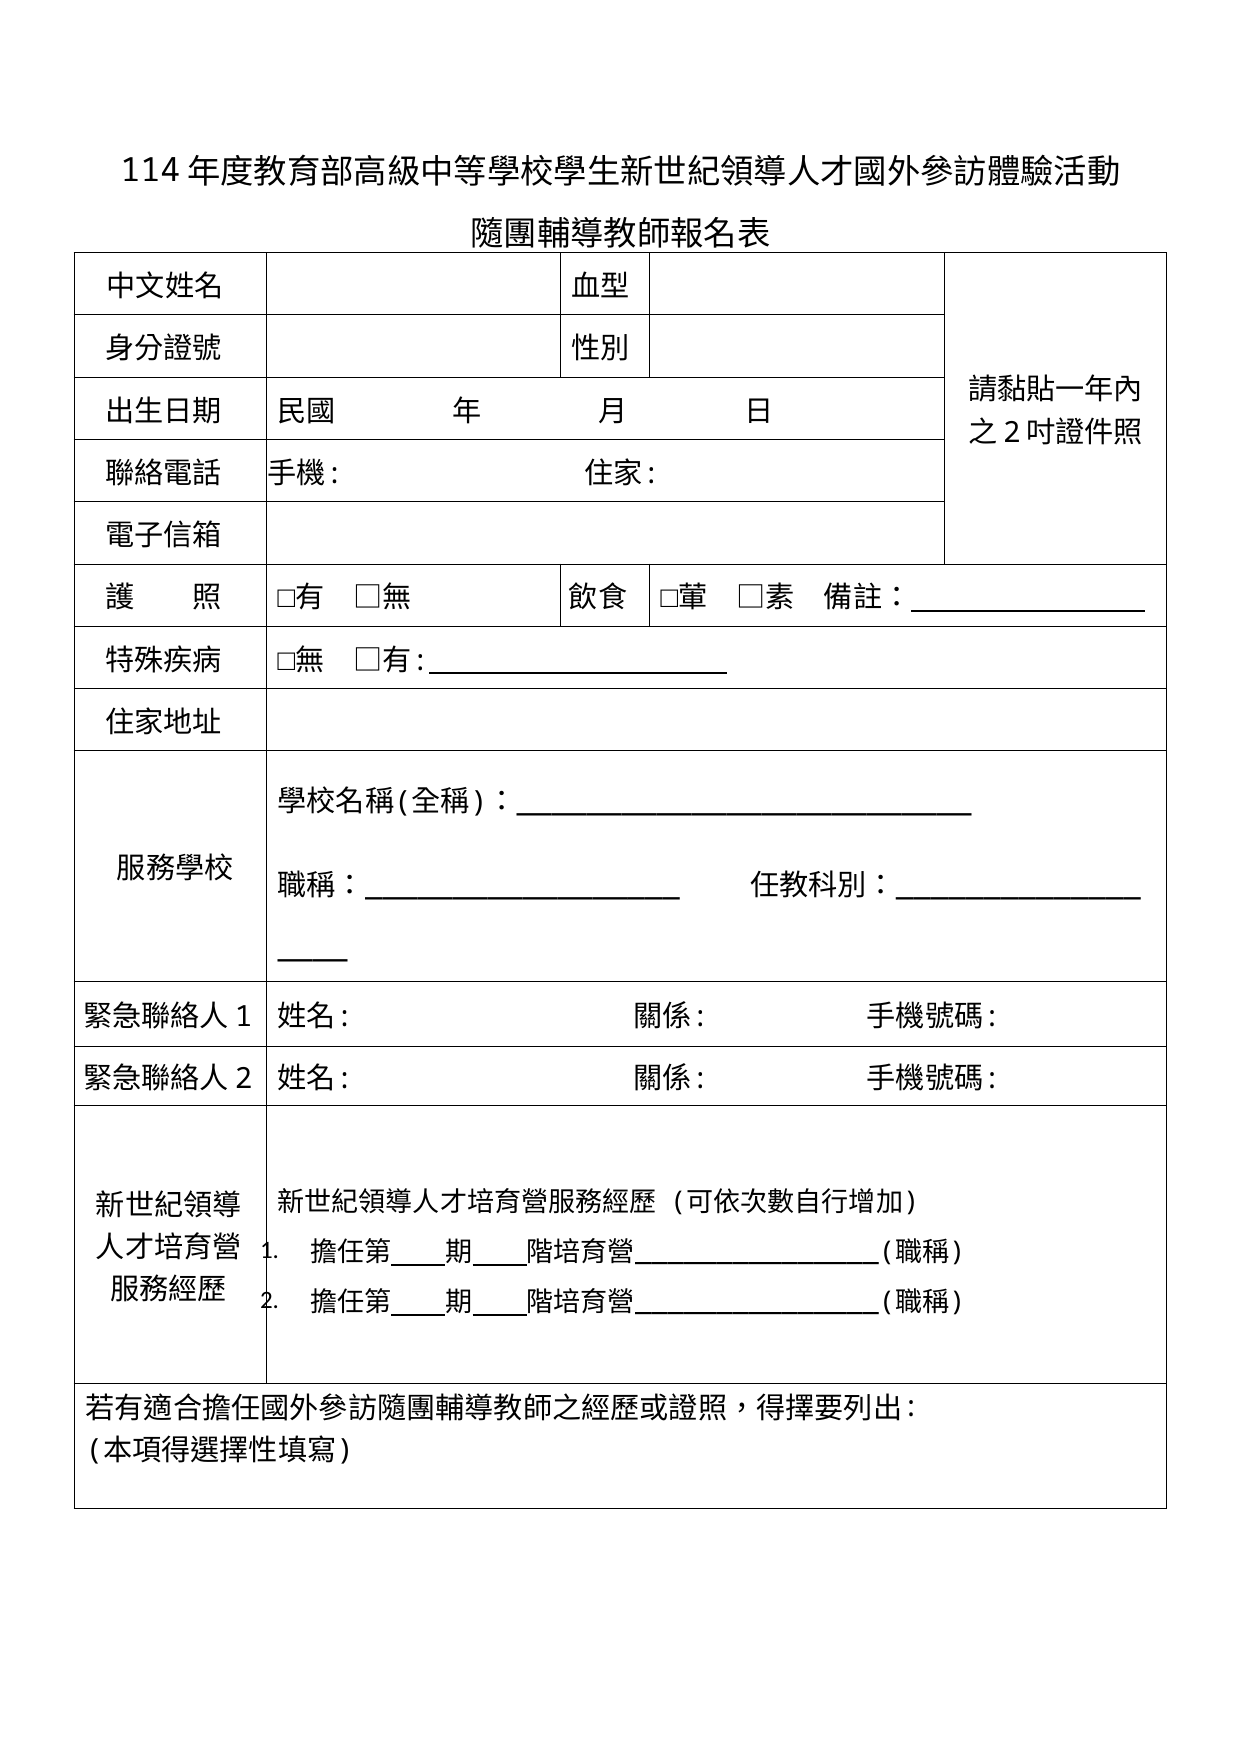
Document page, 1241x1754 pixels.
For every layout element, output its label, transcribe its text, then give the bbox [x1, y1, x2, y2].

table_cell 若有適合擔任國外參訪隨團輔導教師之經歷或證照，得擇要列出: (本項得選擇性填寫) [75, 1384, 1166, 1508]
table_cell 緊急聯絡人1 [75, 982, 266, 1046]
table_cell 血型 [561, 253, 649, 314]
table_cell 民國 年 月 日 [267, 378, 944, 439]
table_cell 身分證號 [75, 315, 266, 377]
table_cell [267, 502, 944, 563]
table_cell 緊急聯絡人2 [75, 1047, 266, 1105]
table_cell 學校名稱(全稱)：__________________________ 職稱：__________________ 任教科別：__________________ [267, 751, 1166, 981]
table_cell 住家: [583, 440, 944, 501]
table_cell 姓名: 關係: 手機號碼: [267, 1047, 1166, 1105]
table_cell [650, 315, 944, 377]
table_cell 聯絡電話 [75, 440, 266, 501]
table_cell [267, 689, 1166, 750]
table_cell 請黏貼一年內 之2吋證件照 [945, 253, 1166, 563]
table_cell □無 □有: [267, 627, 1166, 688]
table_cell 新世紀領導人才培育營服務經歷 [75, 1106, 266, 1383]
table_cell 服務學校 [75, 751, 266, 981]
table_cell 姓名: 關係: 手機號碼: [267, 982, 1166, 1046]
table_cell [267, 315, 560, 377]
table_cell 特殊疾病 [75, 627, 266, 688]
table_cell 出生日期 [75, 378, 266, 439]
table_cell 新世紀領導人才培育營服務經歷 (可依次數自行增加) 擔任第 期 階培育營_______________(職稱) 擔任第 期 階培育營_______________(職稱) [267, 1106, 1166, 1383]
table_cell 飲食 [561, 565, 649, 626]
table_cell 性別 [561, 315, 649, 377]
table_header 114年度教育部高級中等學校學生新世紀領導人才國外參訪體驗活動 隨團輔導教師報名表 [74, 127, 1166, 252]
table_cell □葷 □素 備註： [650, 565, 1166, 626]
table_cell [650, 253, 944, 314]
table_cell [267, 253, 560, 314]
table_cell 住家地址 [75, 689, 266, 750]
table_cell 電子信箱 [75, 502, 266, 563]
table_cell 護 照 [75, 565, 266, 626]
table_cell □有 □無 [267, 565, 560, 626]
table_cell 中文姓名 [75, 253, 266, 314]
table_cell 手機: [267, 440, 583, 501]
